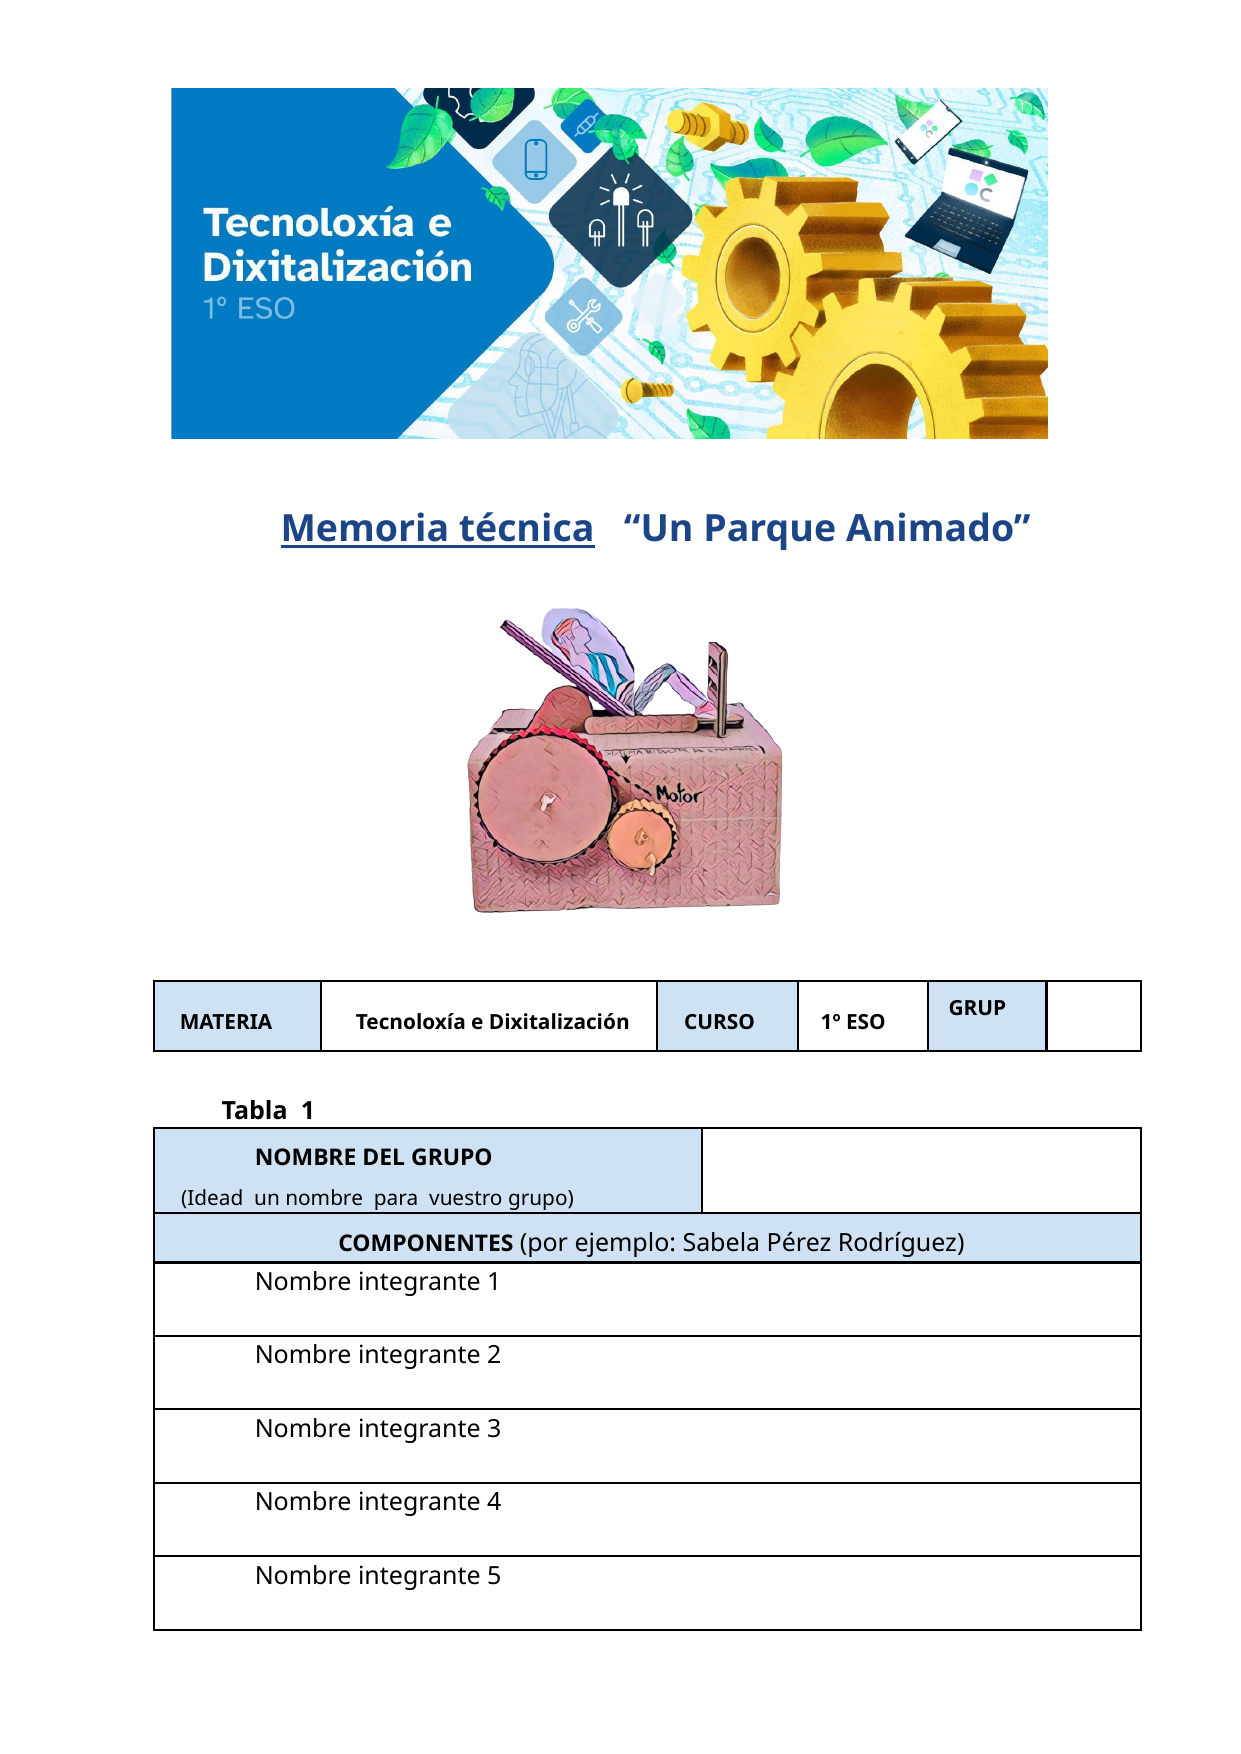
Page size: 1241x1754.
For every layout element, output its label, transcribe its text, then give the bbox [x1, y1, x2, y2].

table_header 1º ESO [799, 982, 927, 1050]
table_header [703, 1129, 1140, 1212]
table_cell Nombre integrante 3 [155, 1410, 1140, 1482]
table_header NOMBRE DEL GRUPO (Idead un nombre para vuestro grupo) [155, 1129, 701, 1212]
picture [171, 88, 1048, 439]
table_header MATERIA [155, 982, 320, 1050]
table_cell Nombre integrante 1 [155, 1264, 1140, 1335]
table_header GRUPO [929, 982, 1045, 1050]
text Tabla 1 [207, 1093, 1041, 1127]
picture [433, 572, 809, 932]
table_header CURSO [658, 982, 797, 1050]
table_cell COMPONENTES (por ejemplo: Sabela Pérez Rodríguez) [155, 1214, 1140, 1261]
table_cell Nombre integrante 4 [155, 1484, 1140, 1555]
table_cell Nombre integrante 2 [155, 1337, 1140, 1408]
table_cell Nombre integrante 5 [155, 1557, 1140, 1629]
table_header Tecnoloxía e Dixitalización [322, 982, 656, 1050]
text Memoria técnica “Un Parque Animado” [142, 502, 1169, 553]
table_header [1048, 982, 1140, 1050]
